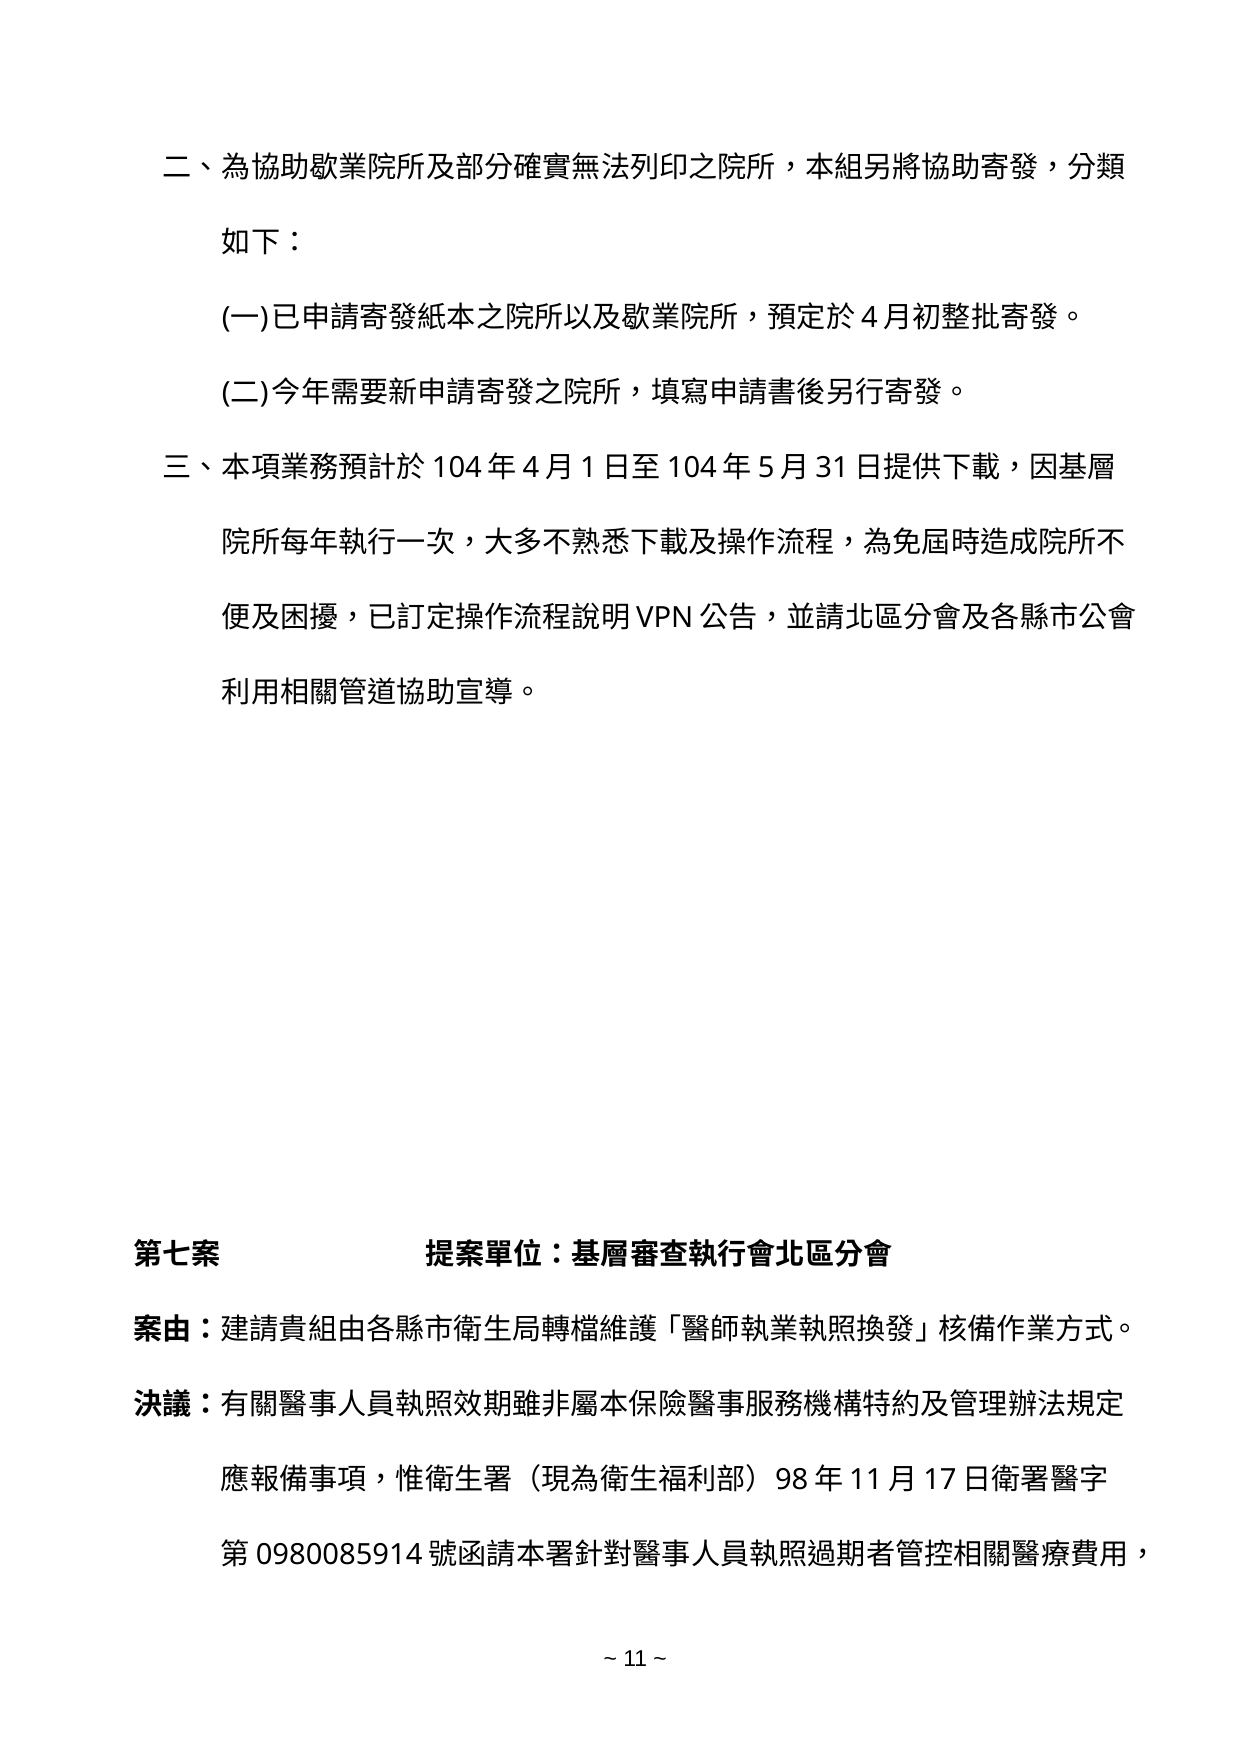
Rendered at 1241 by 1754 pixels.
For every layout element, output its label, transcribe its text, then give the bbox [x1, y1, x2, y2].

text 決議：有關醫事人員執照效期雖非屬本保險醫事服務機構特約及管理辦法規定應報備事項，惟衛生署（現為衛生福利部）98年11月17日衛署醫字第0980085914號函請本署針對醫事人員執照過期者管控相關醫療費用，另依本署100年4月15日第100AD00428號請辦單規定倘超過6個月未補齊學分換發執業執照者不予支付相關費用，爰為維護本保險特約醫事機構醫事人員費用申報權益，請自行確認執業執照效期並於屆期前進行換發，倘確認換發者無須向本組報備。 [133, 1364, 1137, 1589]
list 本項業務預計於104年4月1日至104年5月31日提供下載，因基層院所每年執行一次，大多不熟悉下載及操作流程，為免屆時造成院所不便及困擾，已訂定操作流程說明VPN公告，並請北區分會及各縣市公會利用相關管道協助宣導。 [162, 427, 1137, 727]
list 已申請寄發紙本之院所以及歇業院所，預定於4月初整批寄發。 [222, 277, 1137, 352]
text 案由：建請貴組由各縣市衛生局轉檔維護「醫師執業執照換發」核備作業方式。 [133, 1289, 1137, 1364]
list 今年需要新申請寄發之院所，填寫申請書後另行寄發。 [222, 352, 1137, 427]
text 第七案 提案單位：基層審查執行會北區分會 [133, 1214, 1137, 1289]
list 為協助歇業院所及部分確實無法列印之院所，本組另將協助寄發，分類如下： [162, 127, 1137, 277]
